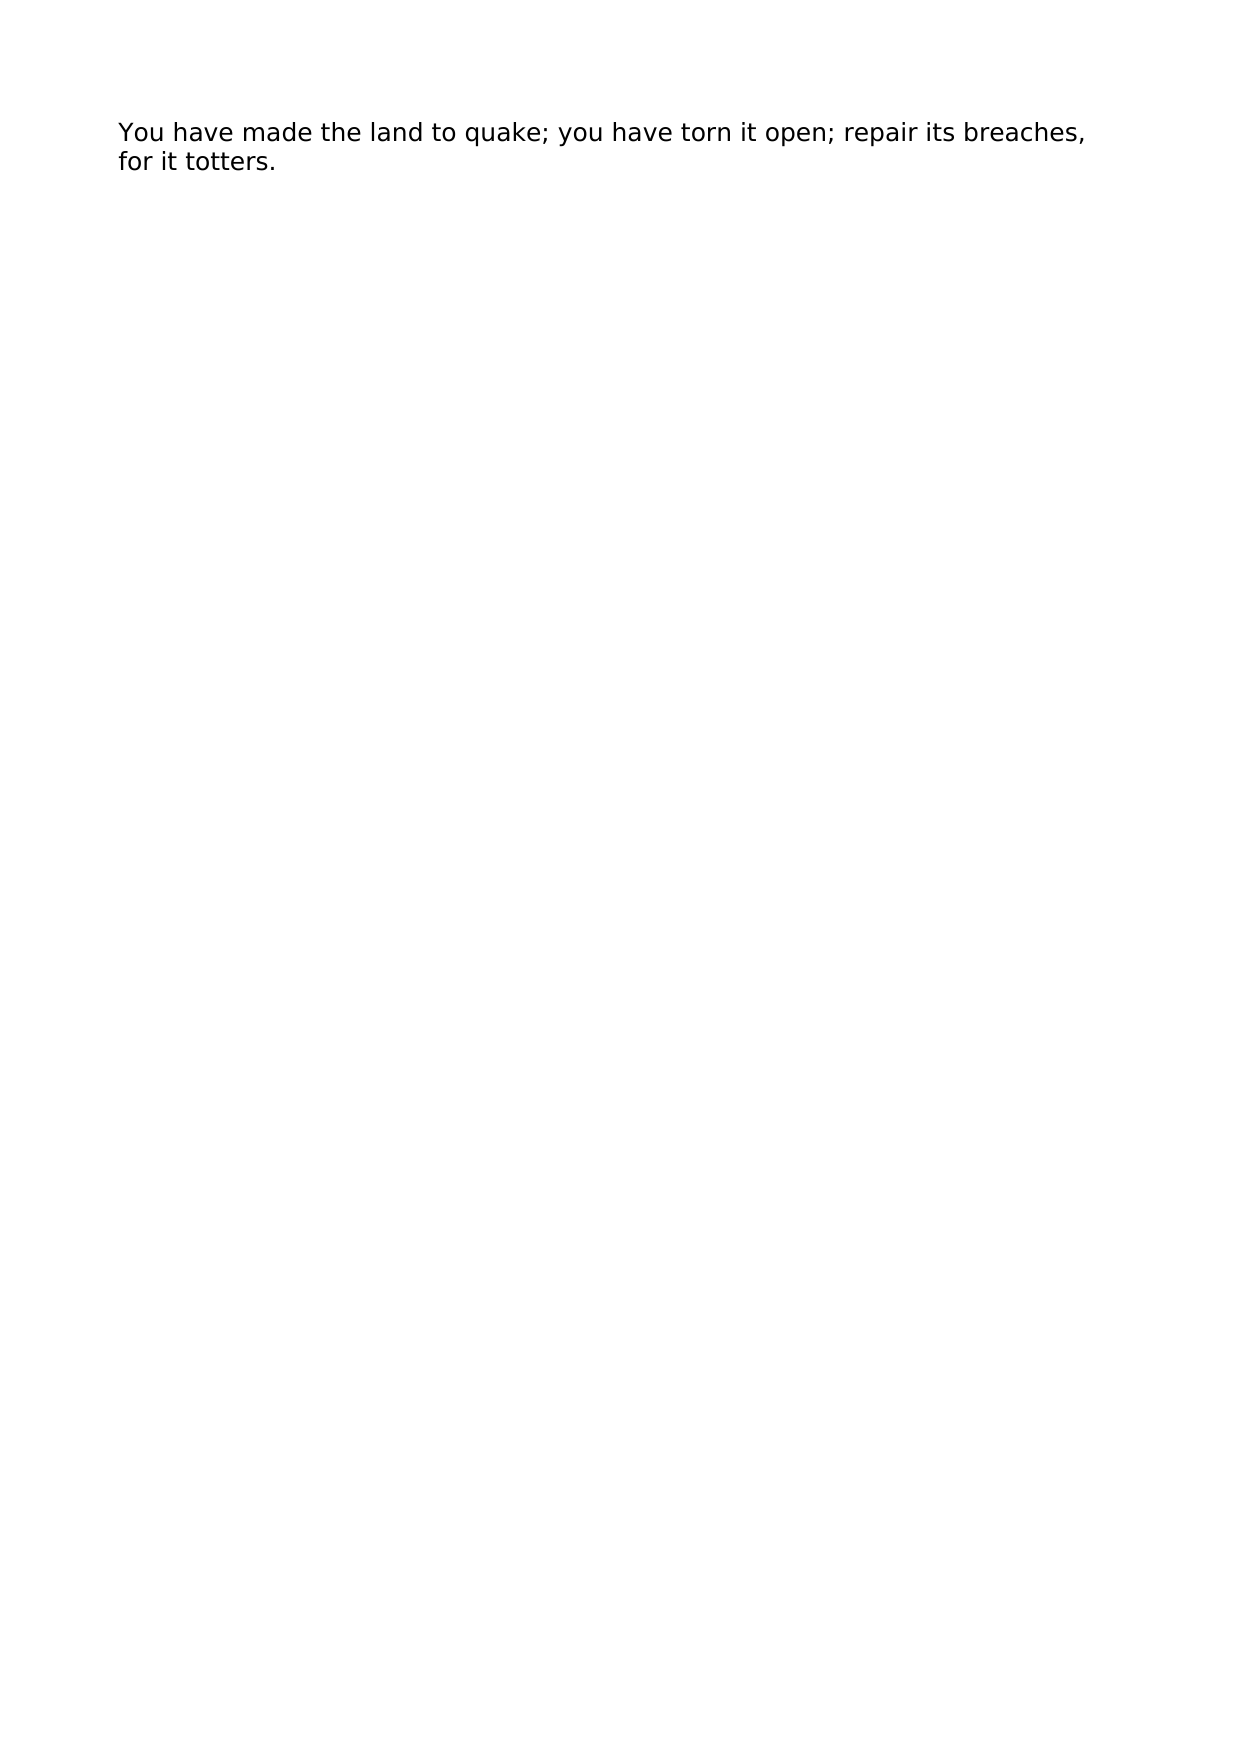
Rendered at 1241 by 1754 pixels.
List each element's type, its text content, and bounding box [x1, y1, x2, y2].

text You have made the land to quake; you have torn it open; repair its breaches, for it totters. [118, 118, 1122, 176]
